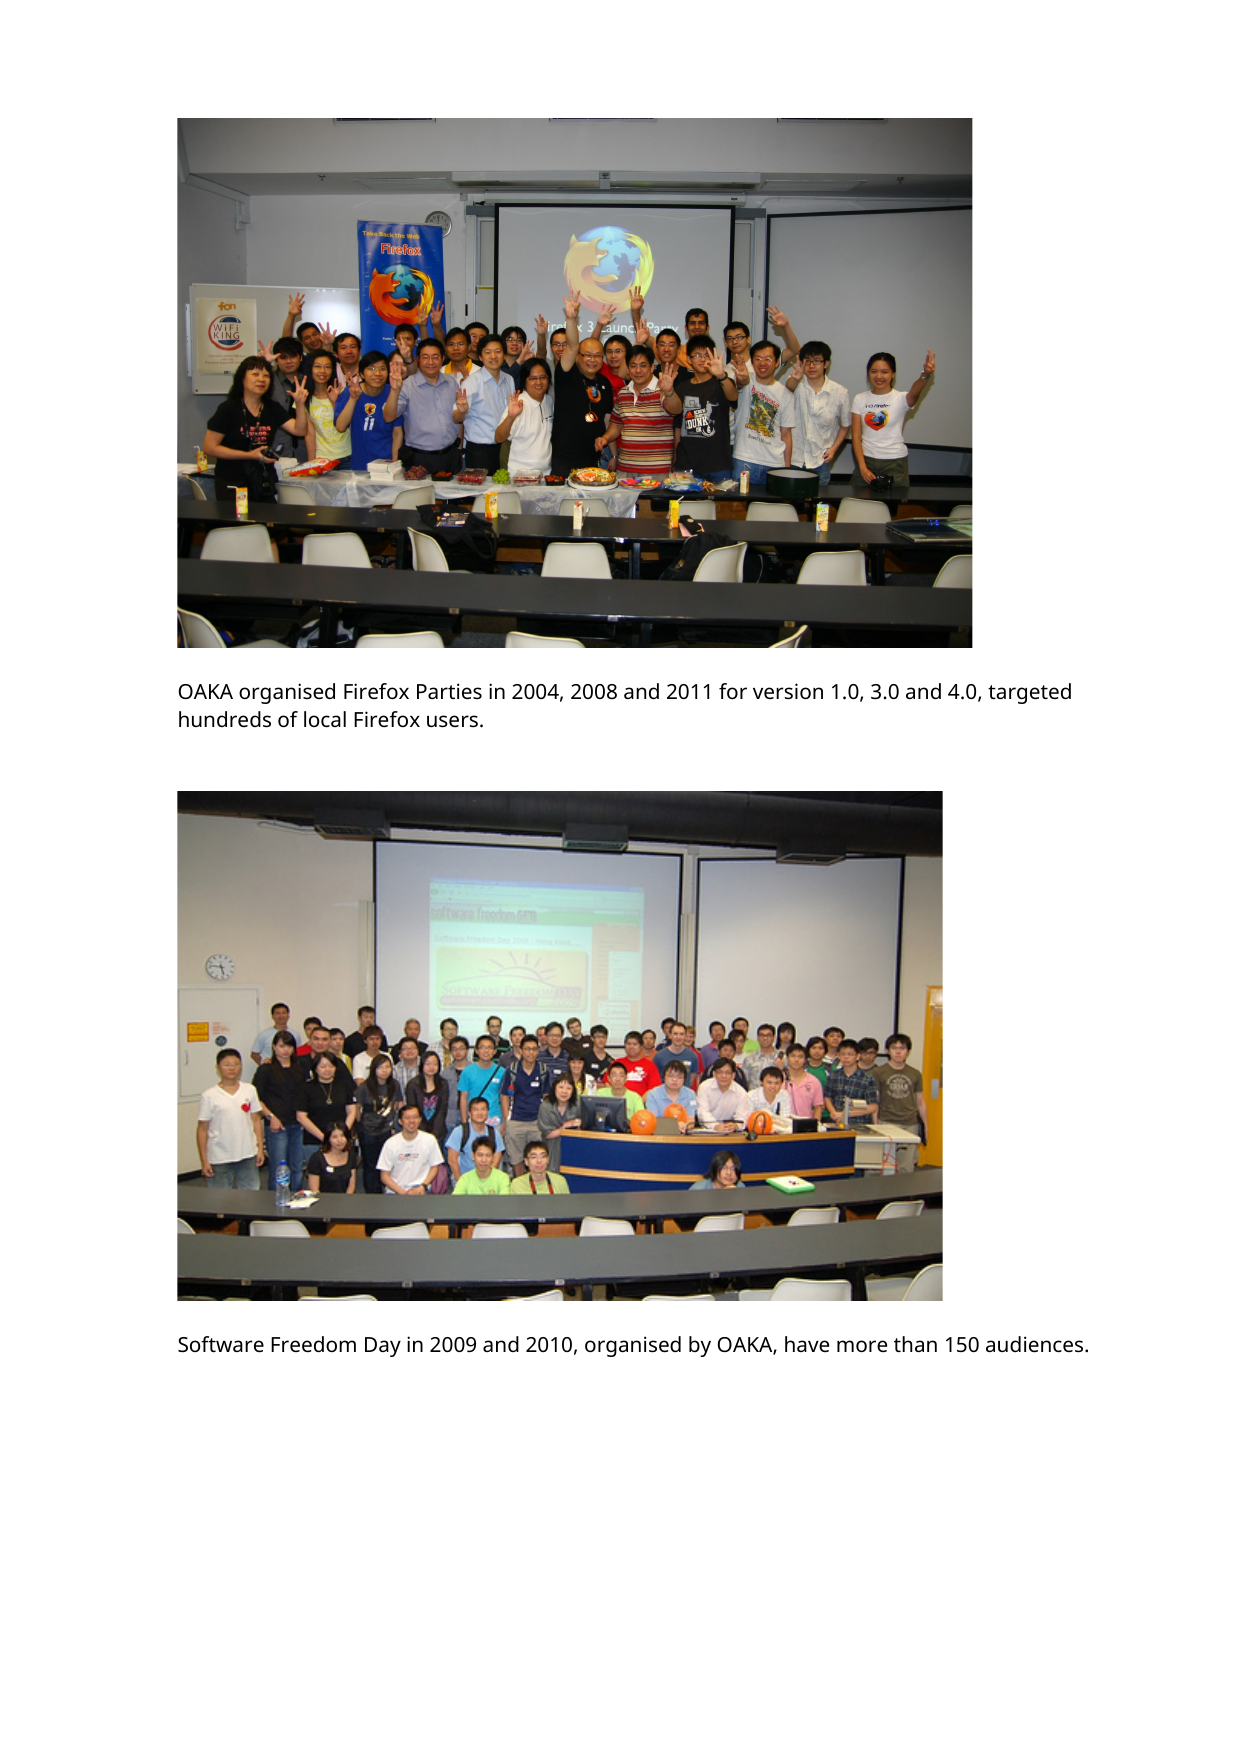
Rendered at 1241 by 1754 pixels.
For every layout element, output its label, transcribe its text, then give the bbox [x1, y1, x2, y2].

text OAKA organised Firefox Parties in 2004, 2008 and 2011 for version 1.0, 3.0 and 4.0, targeted hundreds of local Firefox users. [177, 677, 1152, 762]
picture [177, 118, 973, 648]
picture [177, 791, 943, 1301]
